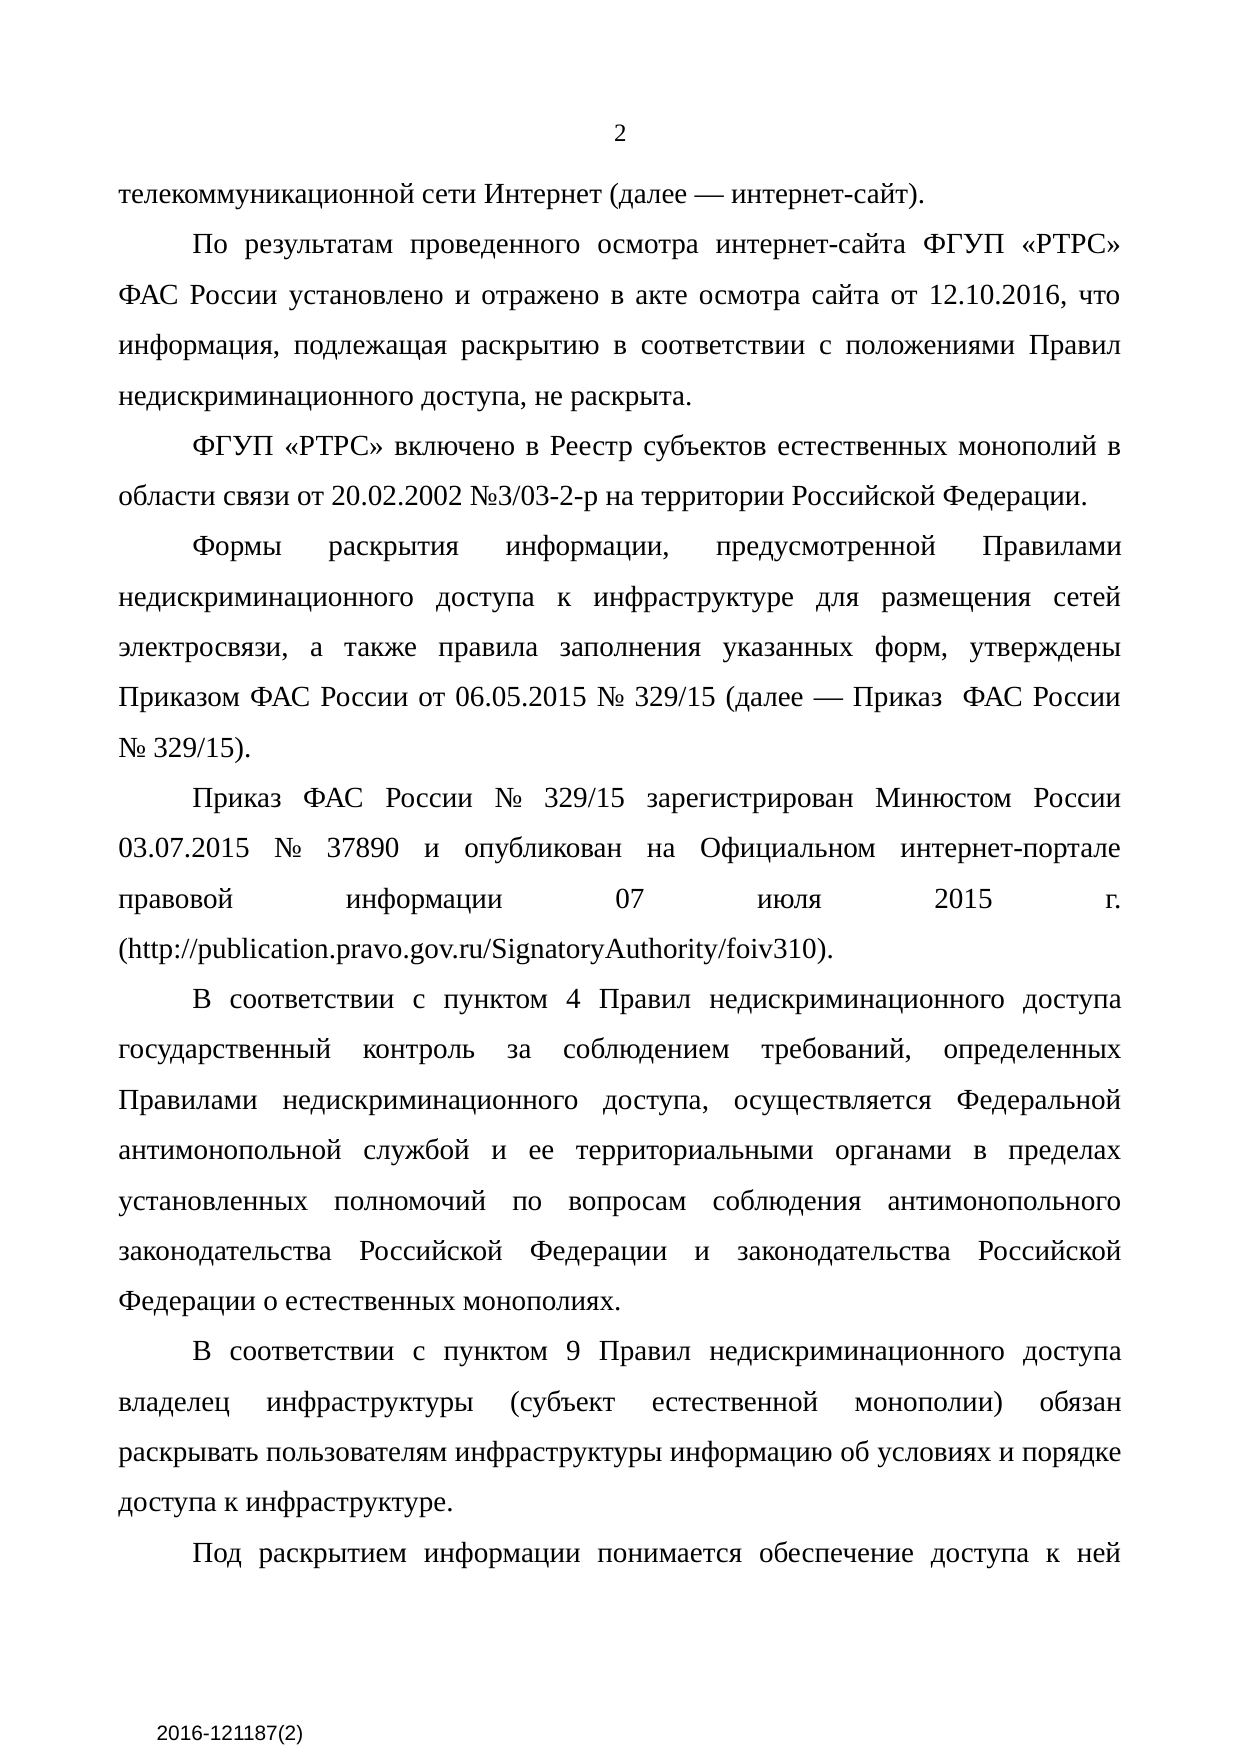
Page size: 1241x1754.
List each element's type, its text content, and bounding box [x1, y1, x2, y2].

text В соответствии с пунктом 4 Правил недискриминационного доступа государственный контроль за соблюдением требований, определенных Правилами недискриминационного доступа, осуществляется Федеральной антимонопольной службой и ее территориальными органами в пределах установленных полномочий по вопросам соблюдения антимонопольного законодательства Российской Федерации и законодательства Российской Федерации о естественных монополиях. [118, 981, 1122, 1317]
text ФГУП «РТРС» включено в Реестр субъектов естественных монополий в области связи от 20.02.2002 №3/03-2-р на территории Российской Федерации. [118, 428, 1122, 512]
text По результатам проведенного осмотра интернет-сайта ФГУП «РТРС» ФАС России установлено и отражено в акте осмотра сайта от 12.10.2016, что информация, подлежащая раскрытию в соответствии с положениями Правил недискриминационного доступа, не раскрыта. [118, 227, 1122, 411]
text Под раскрытием информации понимается обеспечение доступа к ней [118, 1535, 1122, 1568]
text телекоммуникационной сети Интернет (далее — интернет-сайт). [118, 176, 1122, 210]
text Приказ ФАС России № 329/15 зарегистрирован Минюстом России 03.07.2015 № 37890 и опубликован на Официальном интернет-портале правовой информации 07 июля 2015 г. (http://publication.pravo.gov.ru/SignatoryAuthority/foiv310). [118, 780, 1122, 964]
text Формы раскрытия информации, предусмотренной Правилами недискриминационного доступа к инфраструктуре для размещения сетей электросвязи, а также правила заполнения указанных форм, утверждены Приказом ФАС России от 06.05.2015 № 329/15 (далее — Приказ ФАС России № 329/15). [118, 528, 1122, 763]
text В соответствии с пунктом 9 Правил недискриминационного доступа владелец инфраструктуры (субъект естественной монополии) обязан раскрывать пользователям инфраструктуры информацию об условиях и порядке доступа к инфраструктуре. [118, 1333, 1122, 1518]
